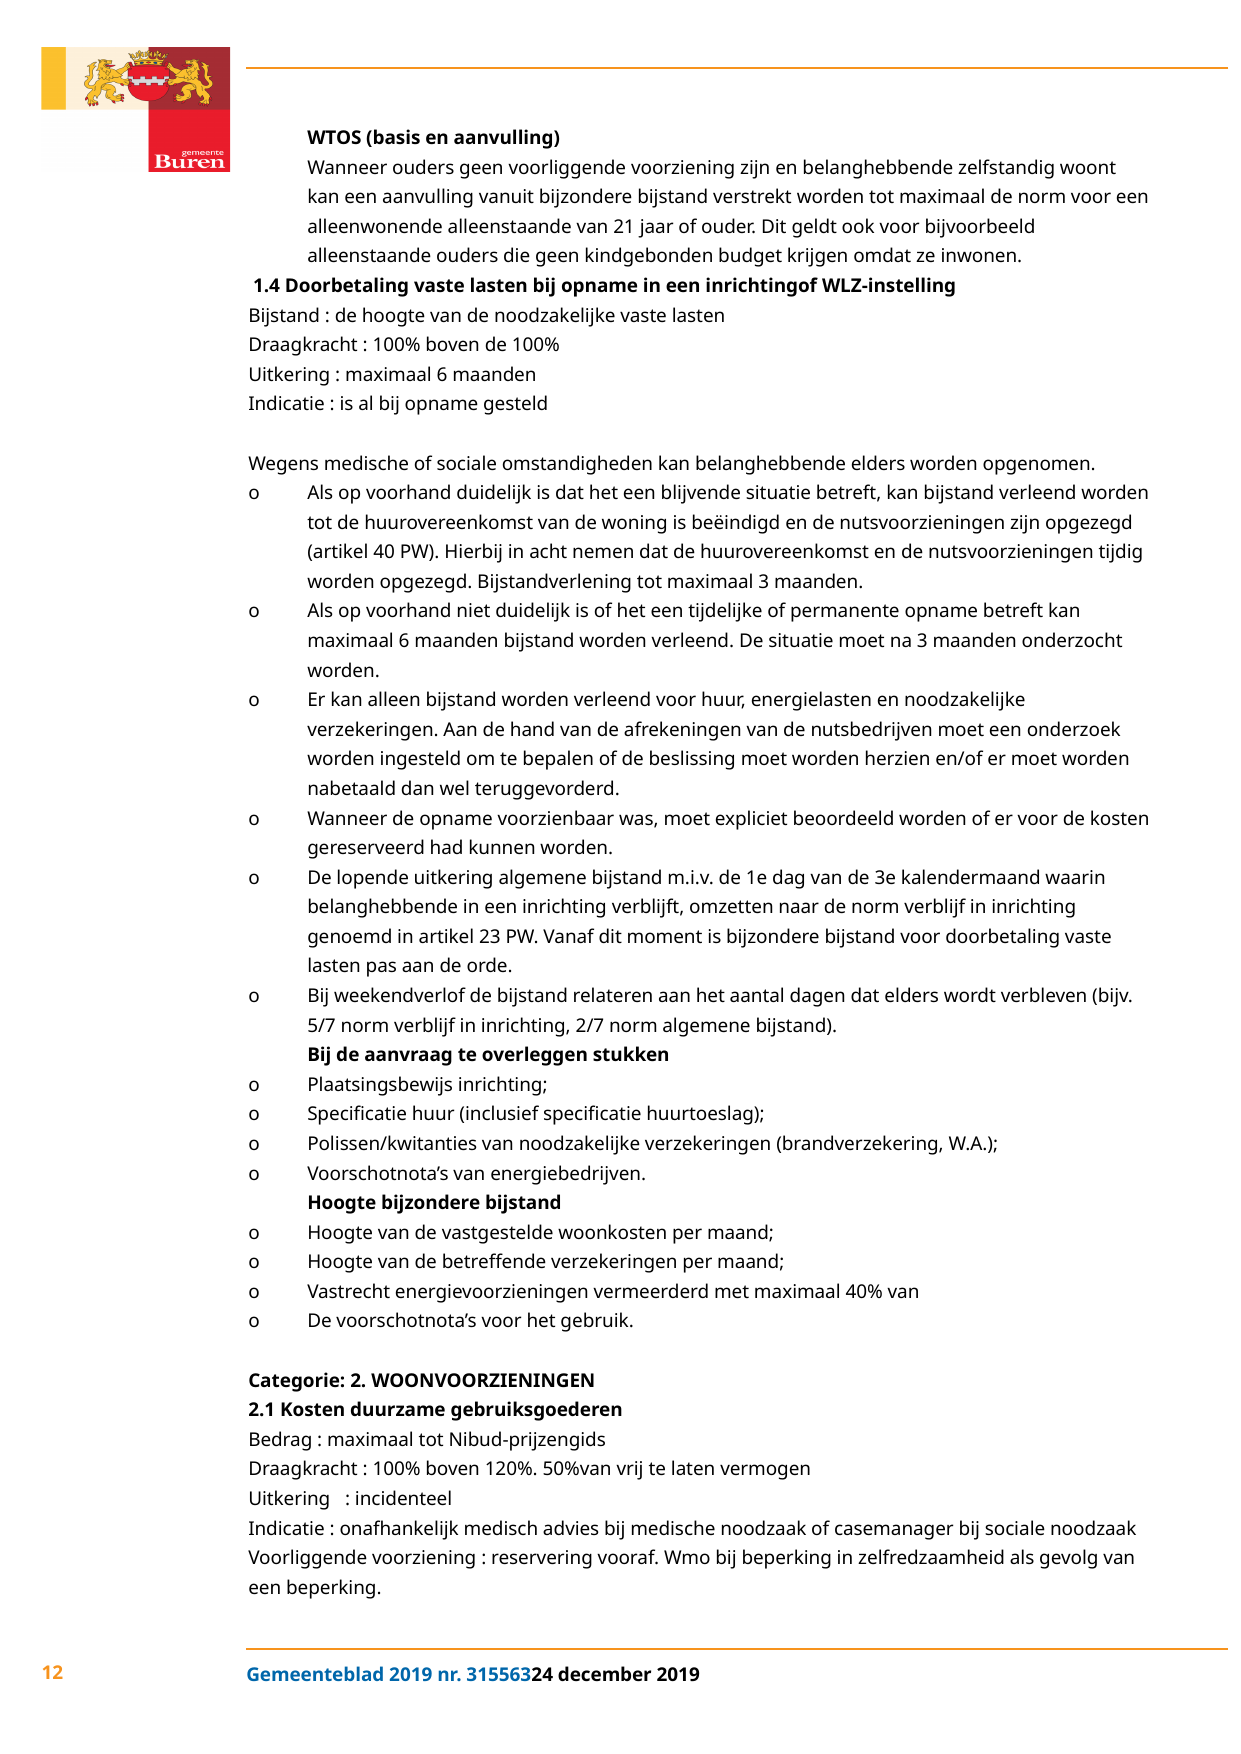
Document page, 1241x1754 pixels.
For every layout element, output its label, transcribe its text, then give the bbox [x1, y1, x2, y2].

list Wanneer ouders geen voorliggende voorziening zijn en belanghebbende zelfstandig woont kan een aanvulling vanuit bijzondere bijstand verstrekt worden tot maximaal de norm voor een alleenwonende alleenstaande van 21 jaar of ouder. Dit geldt ook voor bijvoorbeeld alleenstaande ouders die geen kindgebonden budget krijgen omdat ze inwonen. [248, 154, 1152, 268]
list Wanneer de opname voorzienbaar was, moet expliciet beoordeeld worden of er voor de kosten gereserveerd had kunnen worden. [248, 805, 1152, 860]
list Plaatsingsbewijs inrichting; [248, 1071, 1152, 1097]
list Vastrecht energievoorzieningen vermeerderd met maximaal 40% van [248, 1278, 1152, 1304]
text 1.4 Doorbetaling vaste lasten bij opname in een inrichtingof WLZ-instelling [248, 272, 1152, 298]
text Categorie: 2. WOONVOORZIENINGEN [248, 1367, 1152, 1393]
text Indicatie : onafhankelijk medisch advies bij medische noodzaak of casemanager bij sociale noodzaak [248, 1515, 1152, 1541]
list Er kan alleen bijstand worden verleend voor huur, energielasten en noodzakelijke verzekeringen. Aan de hand van de afrekeningen van de nutsbedrijven moet een onderzoek worden ingesteld om te bepalen of de beslissing moet worden herzien en/of er moet worden nabetaald dan wel teruggevorderd. [248, 686, 1152, 801]
text Uitkering : incidenteel [248, 1485, 1152, 1511]
list Voorschotnota’s van energiebedrijven. [248, 1160, 1152, 1186]
list WTOS (basis en aanvulling) [248, 124, 1152, 150]
text Voorliggende voorziening : reservering vooraf. Wmo bij beperking in zelfredzaamheid als gevolg van een beperking. [248, 1544, 1152, 1600]
text Indicatie : is al bij opname gesteld [248, 391, 1152, 416]
text Bijstand : de hoogte van de noodzakelijke vaste lasten [248, 302, 1152, 328]
text Bedrag : maximaal tot Nibud-prijzengids [248, 1426, 1152, 1452]
list Specificatie huur (inclusief specificatie huurtoeslag); [248, 1101, 1152, 1126]
list Als op voorhand duidelijk is dat het een blijvende situatie betreft, kan bijstand verleend worden tot de huurovereenkomst van de woning is beëindigd en de nutsvoorzieningen zijn opgezegd (artikel 40 PW). Hierbij in acht nemen dat de huurovereenkomst en de nutsvoorzieningen tijdig worden opgezegd. Bijstandverlening tot maximaal 3 maanden. [248, 479, 1152, 594]
text Uitkering : maximaal 6 maanden [248, 361, 1152, 387]
text Draagkracht : 100% boven 120%. 50%van vrij te laten vermogen [248, 1456, 1152, 1481]
text Wegens medische of sociale omstandigheden kan belanghebbende elders worden opgenomen. [248, 450, 1152, 476]
list Hoogte bijzondere bijstand [248, 1189, 1152, 1215]
list De lopende uitkering algemene bijstand m.i.v. de 1e dag van de 3e kalendermaand waarin belanghebbende in een inrichting verblijft, omzetten naar de norm verblijf in inrichting genoemd in artikel 23 PW. Vanaf dit moment is bijzondere bijstand voor doorbetaling vaste lasten pas aan de orde. [248, 864, 1152, 978]
list De voorschotnota’s voor het gebruik. [248, 1308, 1152, 1333]
list Bij weekendverlof de bijstand relateren aan het aantal dagen dat elders wordt verbleven (bijv. 5/7 norm verblijf in inrichting, 2/7 norm algemene bijstand). [248, 982, 1152, 1038]
list Hoogte van de vastgestelde woonkosten per maand; [248, 1219, 1152, 1245]
text 2.1 Kosten duurzame gebruiksgoederen [248, 1396, 1152, 1422]
list Bij de aanvraag te overleggen stukken [248, 1041, 1152, 1067]
text Draagkracht : 100% boven de 100% [248, 331, 1152, 357]
picture [41, 47, 231, 172]
list Polissen/kwitanties van noodzakelijke verzekeringen (brandverzekering, W.A.); [248, 1130, 1152, 1156]
list Hoogte van de betreffende verzekeringen per maand; [248, 1248, 1152, 1274]
list Als op voorhand niet duidelijk is of het een tijdelijke of permanente opname betreft kan maximaal 6 maanden bijstand worden verleend. De situatie moet na 3 maanden onderzocht worden. [248, 598, 1152, 683]
